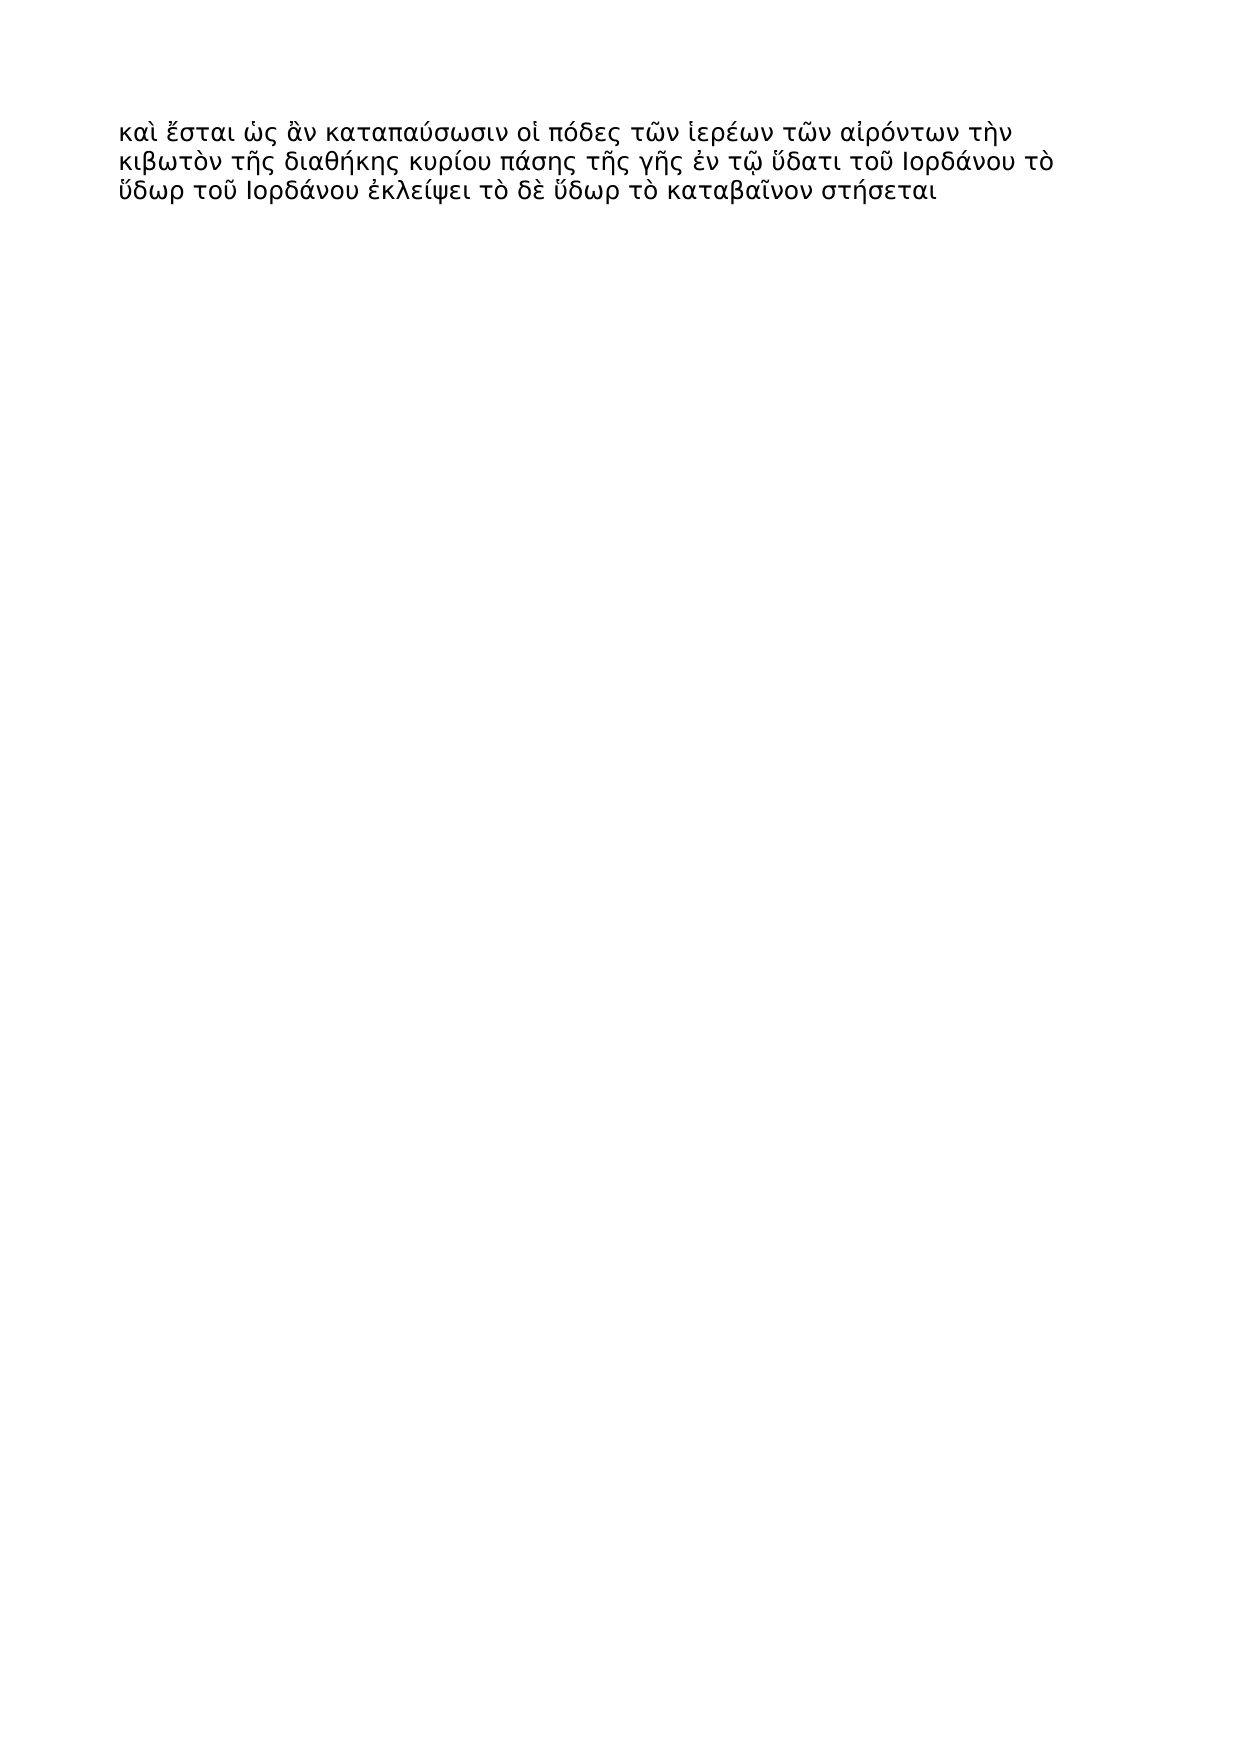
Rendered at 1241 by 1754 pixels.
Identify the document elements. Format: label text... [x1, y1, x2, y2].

text καὶ ἔσται ὡς ἂν καταπαύσωσιν οἱ πόδες τῶν ἱερέων τῶν αἰρόντων τὴν κιβωτὸν τῆς διαθήκης κυρίου πάσης τῆς γῆς ἐν τῷ ὕδατι τοῦ Ιορδάνου τὸ ὕδωρ τοῦ Ιορδάνου ἐκλείψει τὸ δὲ ὕδωρ τὸ καταβαῖνον στήσεται [118, 118, 1122, 206]
